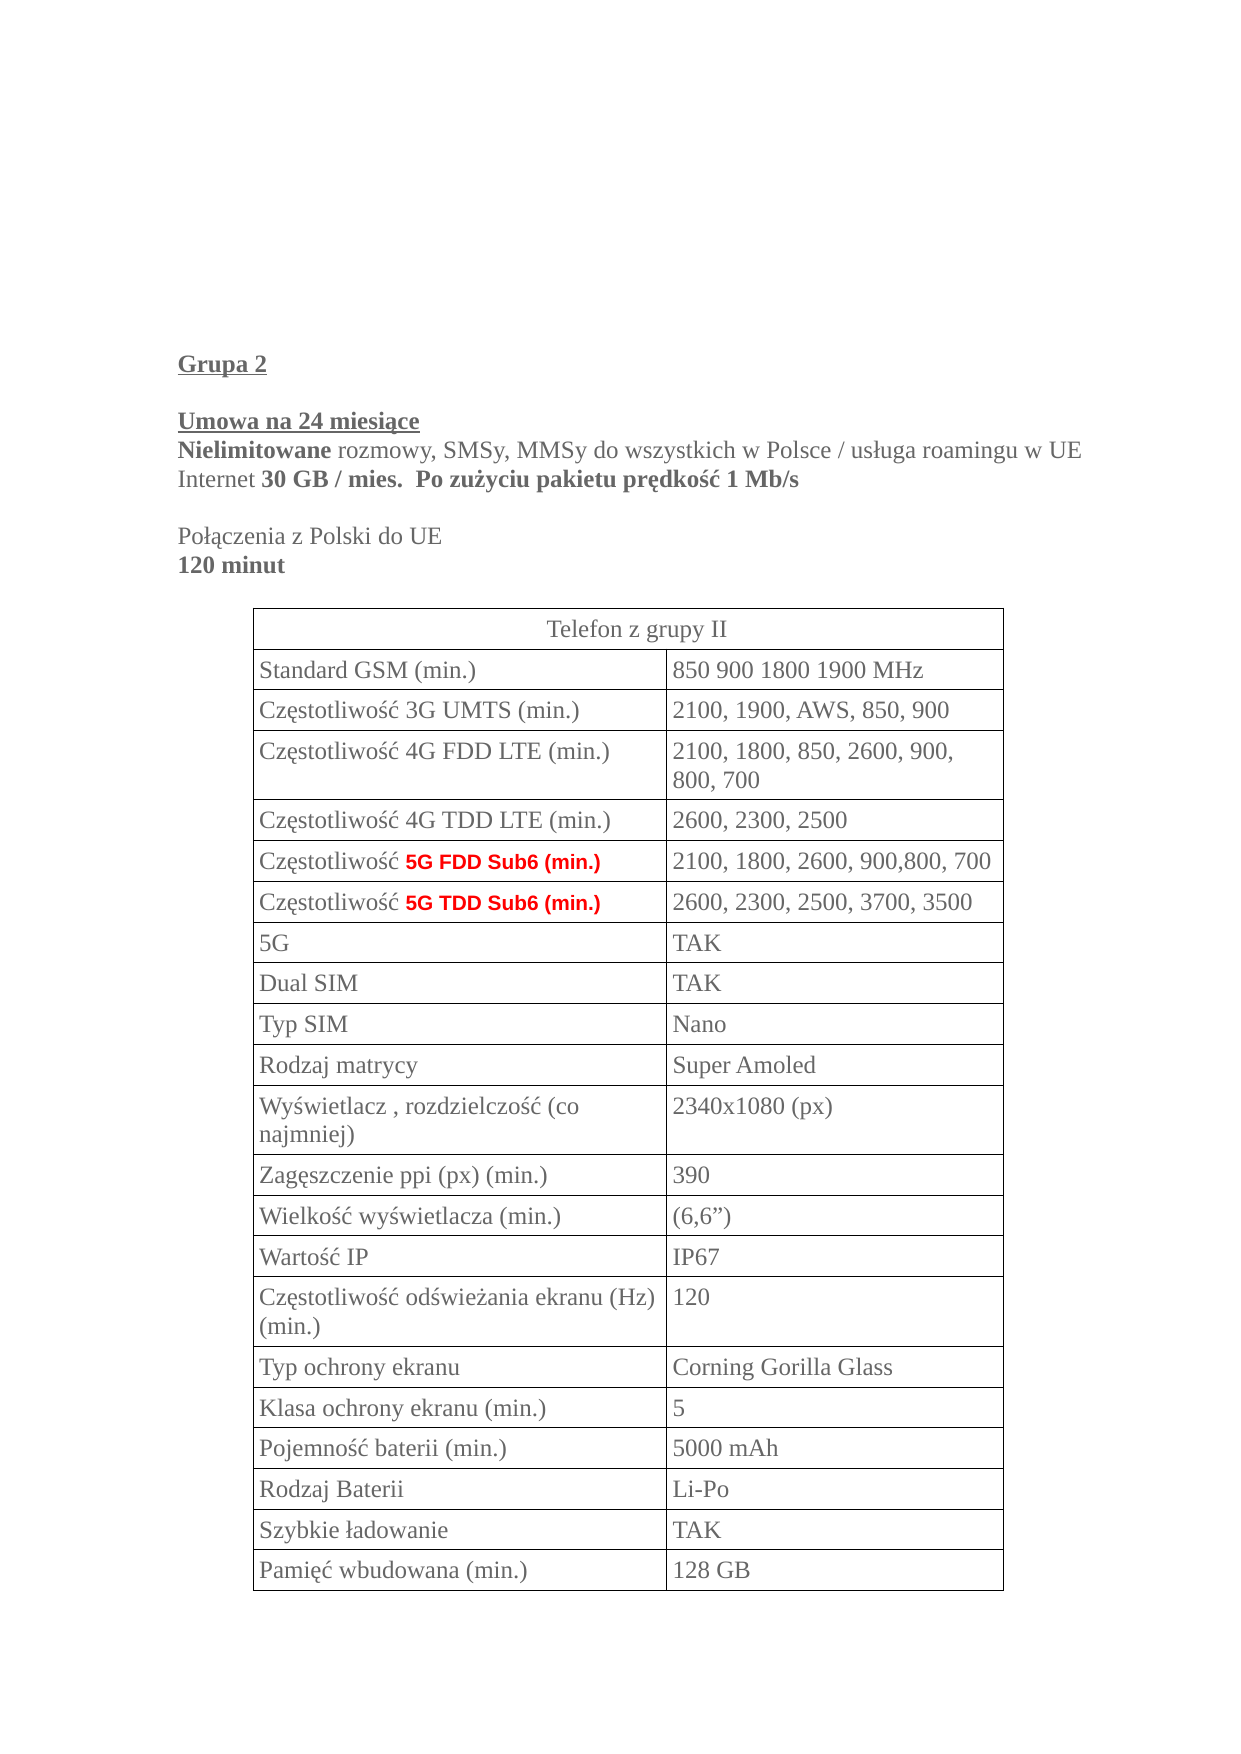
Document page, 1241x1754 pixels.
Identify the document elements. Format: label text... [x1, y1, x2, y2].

text Umowa na 24 miesiące [177, 406, 1114, 435]
table_cell TAK [667, 923, 1003, 962]
table_cell (6,6”) [667, 1196, 1003, 1235]
table_cell Wielkość wyświetlacza (min.) [254, 1196, 666, 1235]
table_cell Zagęszczenie ppi (px) (min.) [254, 1155, 666, 1195]
table_cell Typ SIM [254, 1004, 666, 1044]
table_cell TAK [667, 963, 1003, 1003]
text Nielimitowane rozmowy, SMSy, MMSy do wszystkich w Polsce / usługa roamingu w UE [177, 435, 1114, 464]
table_cell 2100, 1800, 850, 2600, 900, 800, 700 [667, 731, 1003, 799]
table_cell Szybkie ładowanie [254, 1510, 666, 1549]
table_cell 2100, 1900, AWS, 850, 900 [667, 690, 1003, 730]
table_cell 120 [667, 1277, 1003, 1346]
table_cell Wyświetlacz , rozdzielczość (co najmniej) [254, 1086, 666, 1154]
table_cell Typ ochrony ekranu [254, 1347, 666, 1386]
table_cell Pamięć wbudowana (min.) [254, 1550, 666, 1590]
table_cell TAK [667, 1510, 1003, 1549]
table_cell 2340x1080 (px) [667, 1086, 1003, 1154]
table_cell IP67 [667, 1236, 1003, 1276]
text Połączenia z Polski do UE 120 minut [177, 521, 1114, 579]
table_cell 2600, 2300, 2500, 3700, 3500 [667, 882, 1003, 922]
table_header Telefon z grupy II [254, 609, 1003, 648]
table_cell Standard GSM (min.) [254, 650, 666, 689]
table_cell Wartość IP [254, 1236, 666, 1276]
table_cell 850 900 1800 1900 MHz [667, 650, 1003, 689]
text Internet 30 GB / mies. Po zużyciu pakietu prędkość 1 Mb/s [177, 464, 1114, 493]
table_cell 5 [667, 1388, 1003, 1427]
table_cell Corning Gorilla Glass [667, 1347, 1003, 1386]
table_cell Częstotliwość 4G TDD LTE (min.) [254, 800, 666, 840]
text Grupa 2 [177, 349, 1114, 378]
table_cell Częstotliwość 4G FDD LTE (min.) [254, 731, 666, 799]
table_cell Rodzaj matrycy [254, 1045, 666, 1084]
table_cell Rodzaj Baterii [254, 1469, 666, 1508]
table_cell Częstotliwość 3G UMTS (min.) [254, 690, 666, 730]
table_cell Dual SIM [254, 963, 666, 1003]
table_cell 2100, 1800, 2600, 900,800, 700 [667, 841, 1003, 881]
table_cell 5G [254, 923, 666, 962]
table_cell 5000 mAh [667, 1428, 1003, 1468]
table_cell Częstotliwość 5G FDD Sub6 (min.) [254, 841, 666, 881]
table_cell 390 [667, 1155, 1003, 1195]
table_cell Li-Po [667, 1469, 1003, 1508]
table_cell 128 GB [667, 1550, 1003, 1590]
table_cell Super Amoled [667, 1045, 1003, 1084]
table_cell Częstotliwość 5G TDD Sub6 (min.) [254, 882, 666, 922]
table_cell Pojemność baterii (min.) [254, 1428, 666, 1468]
table_cell 2600, 2300, 2500 [667, 800, 1003, 840]
table_cell Klasa ochrony ekranu (min.) [254, 1388, 666, 1427]
table_cell Częstotliwość odświeżania ekranu (Hz) (min.) [254, 1277, 666, 1346]
table_cell Nano [667, 1004, 1003, 1044]
